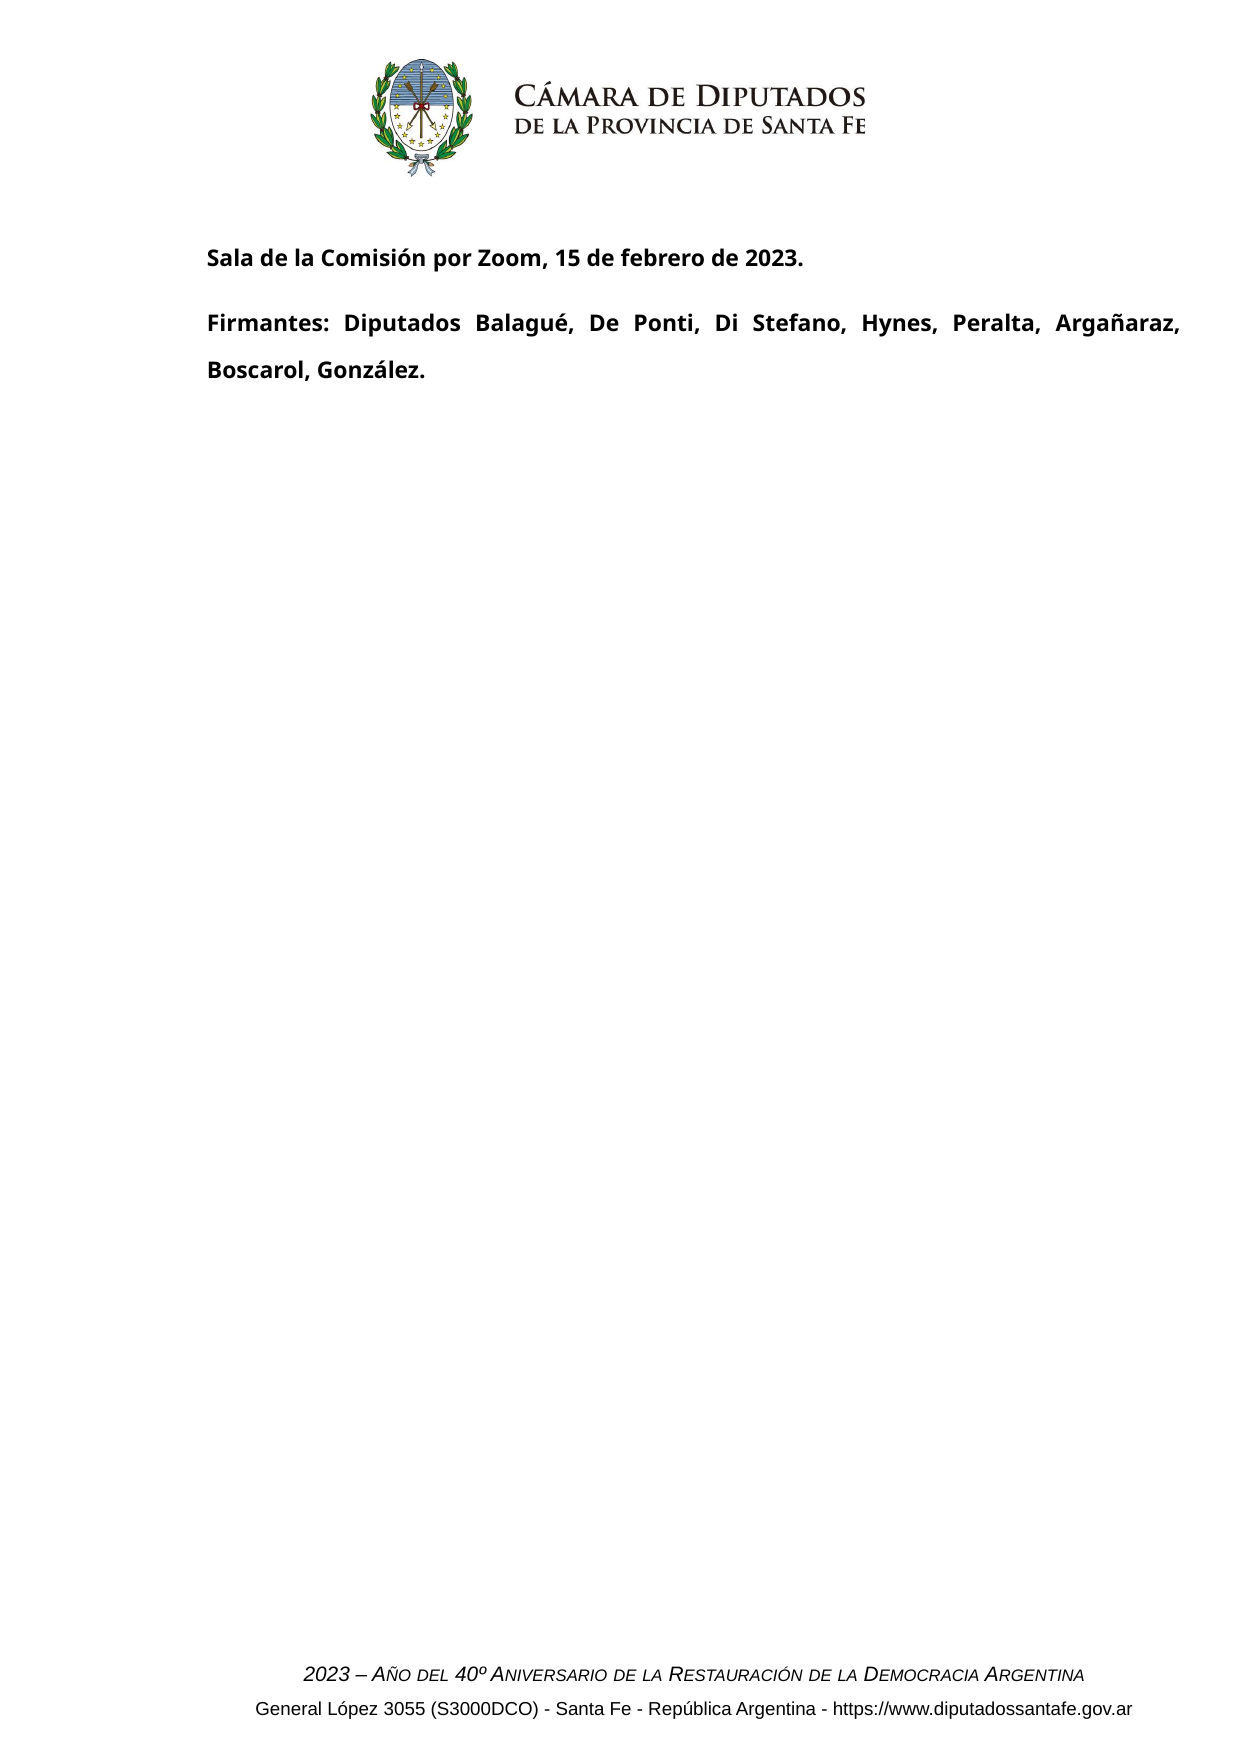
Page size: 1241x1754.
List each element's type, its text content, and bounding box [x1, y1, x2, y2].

text Sala de la Comisión por Zoom, 15 de febrero de 2023. [207, 242, 1181, 273]
picture [370, 59, 866, 181]
text Firmantes: Diputados Balagué, De Ponti, Di Stefano, Hynes, Peralta, Argañaraz, Boscarol, González. [207, 307, 1181, 385]
